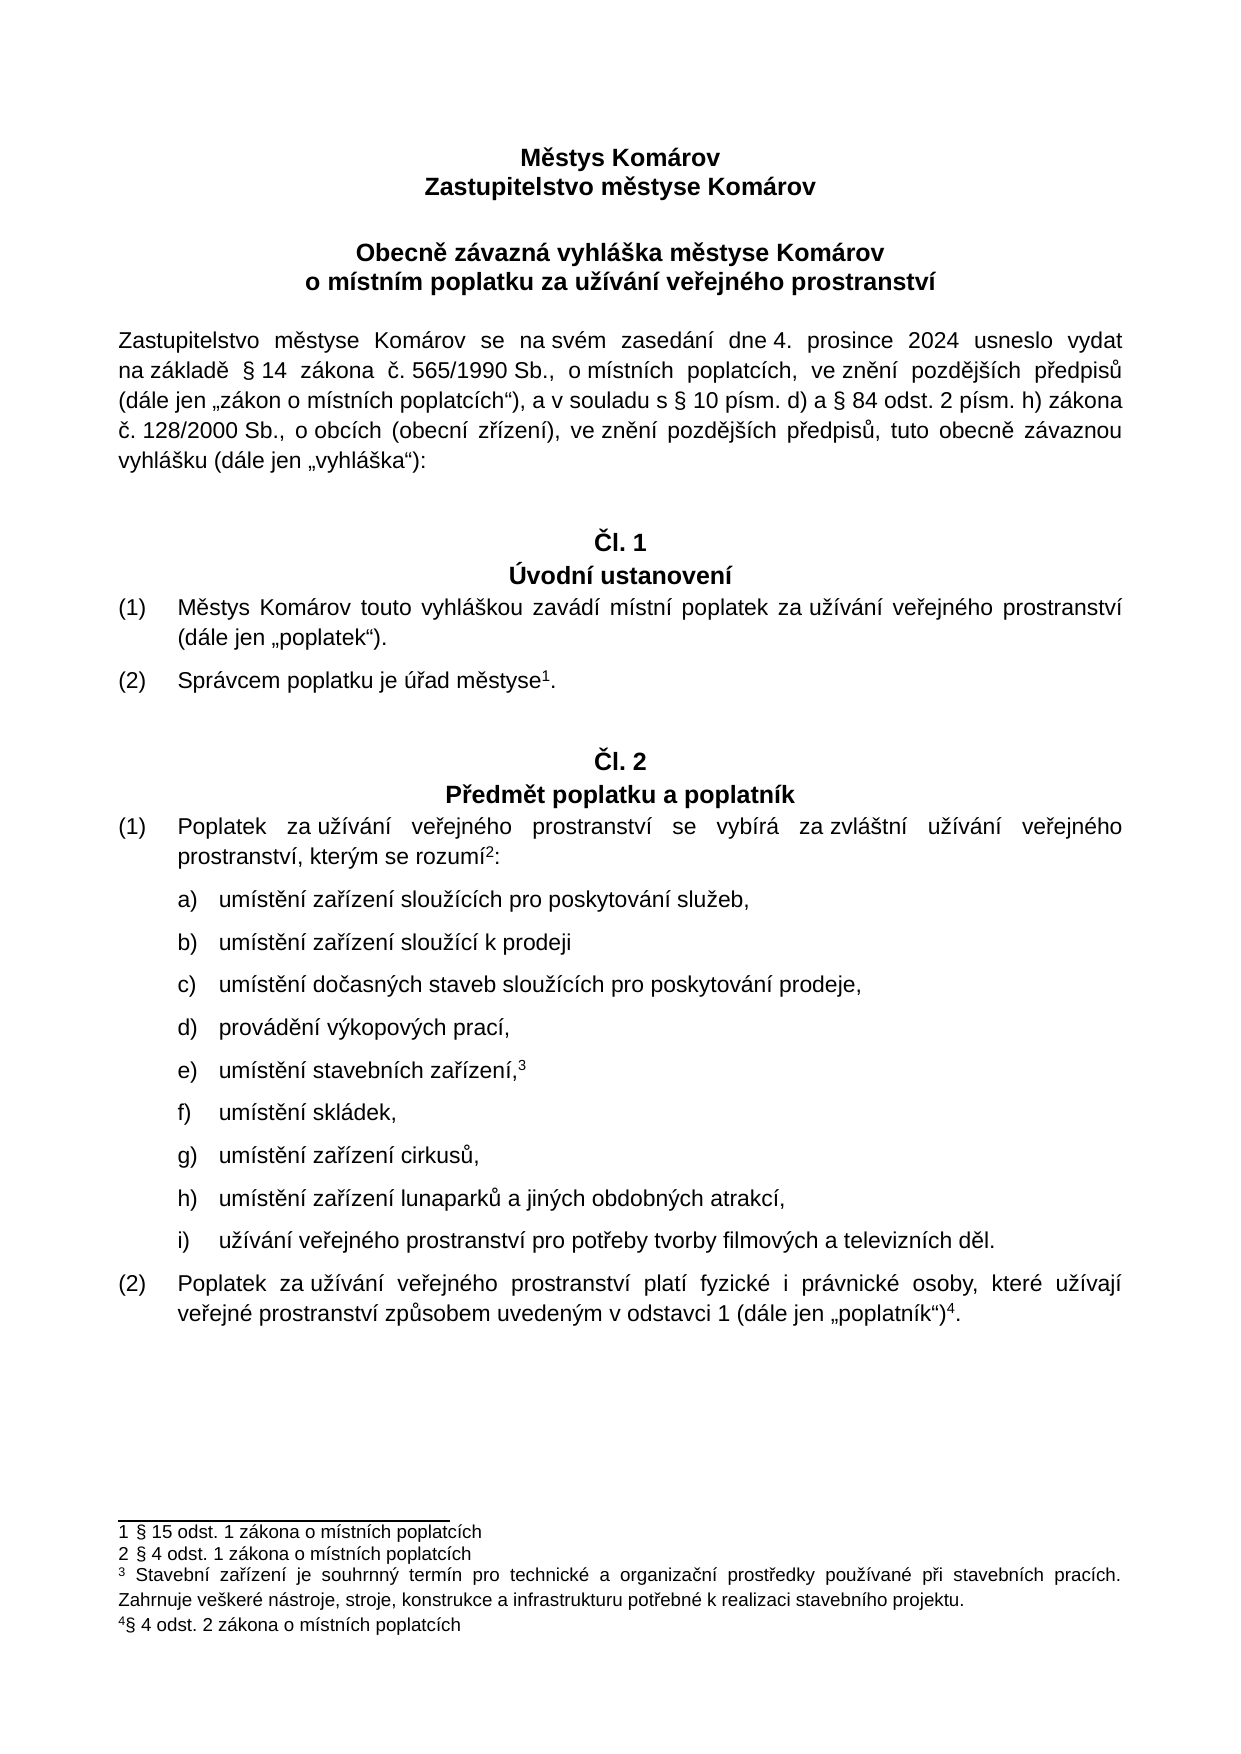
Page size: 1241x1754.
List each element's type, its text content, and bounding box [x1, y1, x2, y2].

list Městys Komárov touto vyhláškou zavádí místní poplatek za užívání veřejného prostranství (dále jen „poplatek“). [118, 594, 1122, 650]
list užívání veřejného prostranství pro potřeby tvorby filmových a televizních děl. [177, 1227, 1122, 1254]
subtitle Čl. 2 Předmět poplatku a poplatník [118, 747, 1122, 809]
subtitle Obecně závazná vyhláška městyse Komárov o místním poplatku za užívání veřejného prostranství [118, 238, 1122, 295]
subtitle Čl. 1 Úvodní ustanovení [118, 528, 1122, 589]
list 4§ 4 odst. 2 zákona o místních poplatcích [118, 1614, 1122, 1635]
list umístění stavebních zařízení,3 [177, 1057, 1122, 1083]
list § 15 odst. 1 zákona o místních poplatcích [118, 1521, 1122, 1543]
list umístění zařízení sloužících pro poskytování služeb, [177, 886, 1122, 912]
list umístění zařízení lunaparků a jiných obdobných atrakcí, [177, 1185, 1122, 1211]
list umístění zařízení cirkusů, [177, 1142, 1122, 1168]
list Správcem poplatku je úřad městyse. [118, 667, 1122, 693]
list umístění dočasných staveb sloužících pro poskytování prodeje, [177, 971, 1122, 998]
list umístění skládek, [177, 1099, 1122, 1126]
text Zastupitelstvo městyse Komárov se na svém zasedání dne 4. prosince 2024 usneslo vydat na základě § 14 zákona č. 565/1990 Sb., o místních poplatcích, ve znění pozdějších předpisů (dále jen „zákon o místních poplatcích“), a v souladu s § 10 písm. d) a § 84 odst. 2 písm. h) zákona č. 128/2000 Sb., o obcích (obecní zřízení), ve znění pozdějších předpisů, tuto obecně závaznou vyhlášku (dále jen „vyhláška“): [118, 327, 1122, 474]
list § 4 odst. 1 zákona o místních poplatcích [118, 1543, 1122, 1564]
list Poplatek za užívání veřejného prostranství se vybírá za zvláštní užívání veřejného prostranství, kterým se rozumí: [118, 813, 1122, 869]
list provádění výkopových prací, [177, 1014, 1122, 1040]
list umístění zařízení sloužící k prodeji [177, 928, 1122, 955]
text Městys Komárov Zastupitelstvo městyse Komárov [118, 143, 1122, 201]
list Poplatek za užívání veřejného prostranství platí fyzické i právnické osoby, které užívají veřejné prostranství způsobem uvedeným v odstavci 1 (dále jen „poplatník“)4. [118, 1270, 1122, 1327]
list 3 Stavební zařízení je souhrnný termín pro technické a organizační prostředky používané při stavebních pracích. Zahrnuje veškeré nástroje, stroje, konstrukce a infrastrukturu potřebné k realizaci stavebního projektu. [118, 1564, 1122, 1611]
